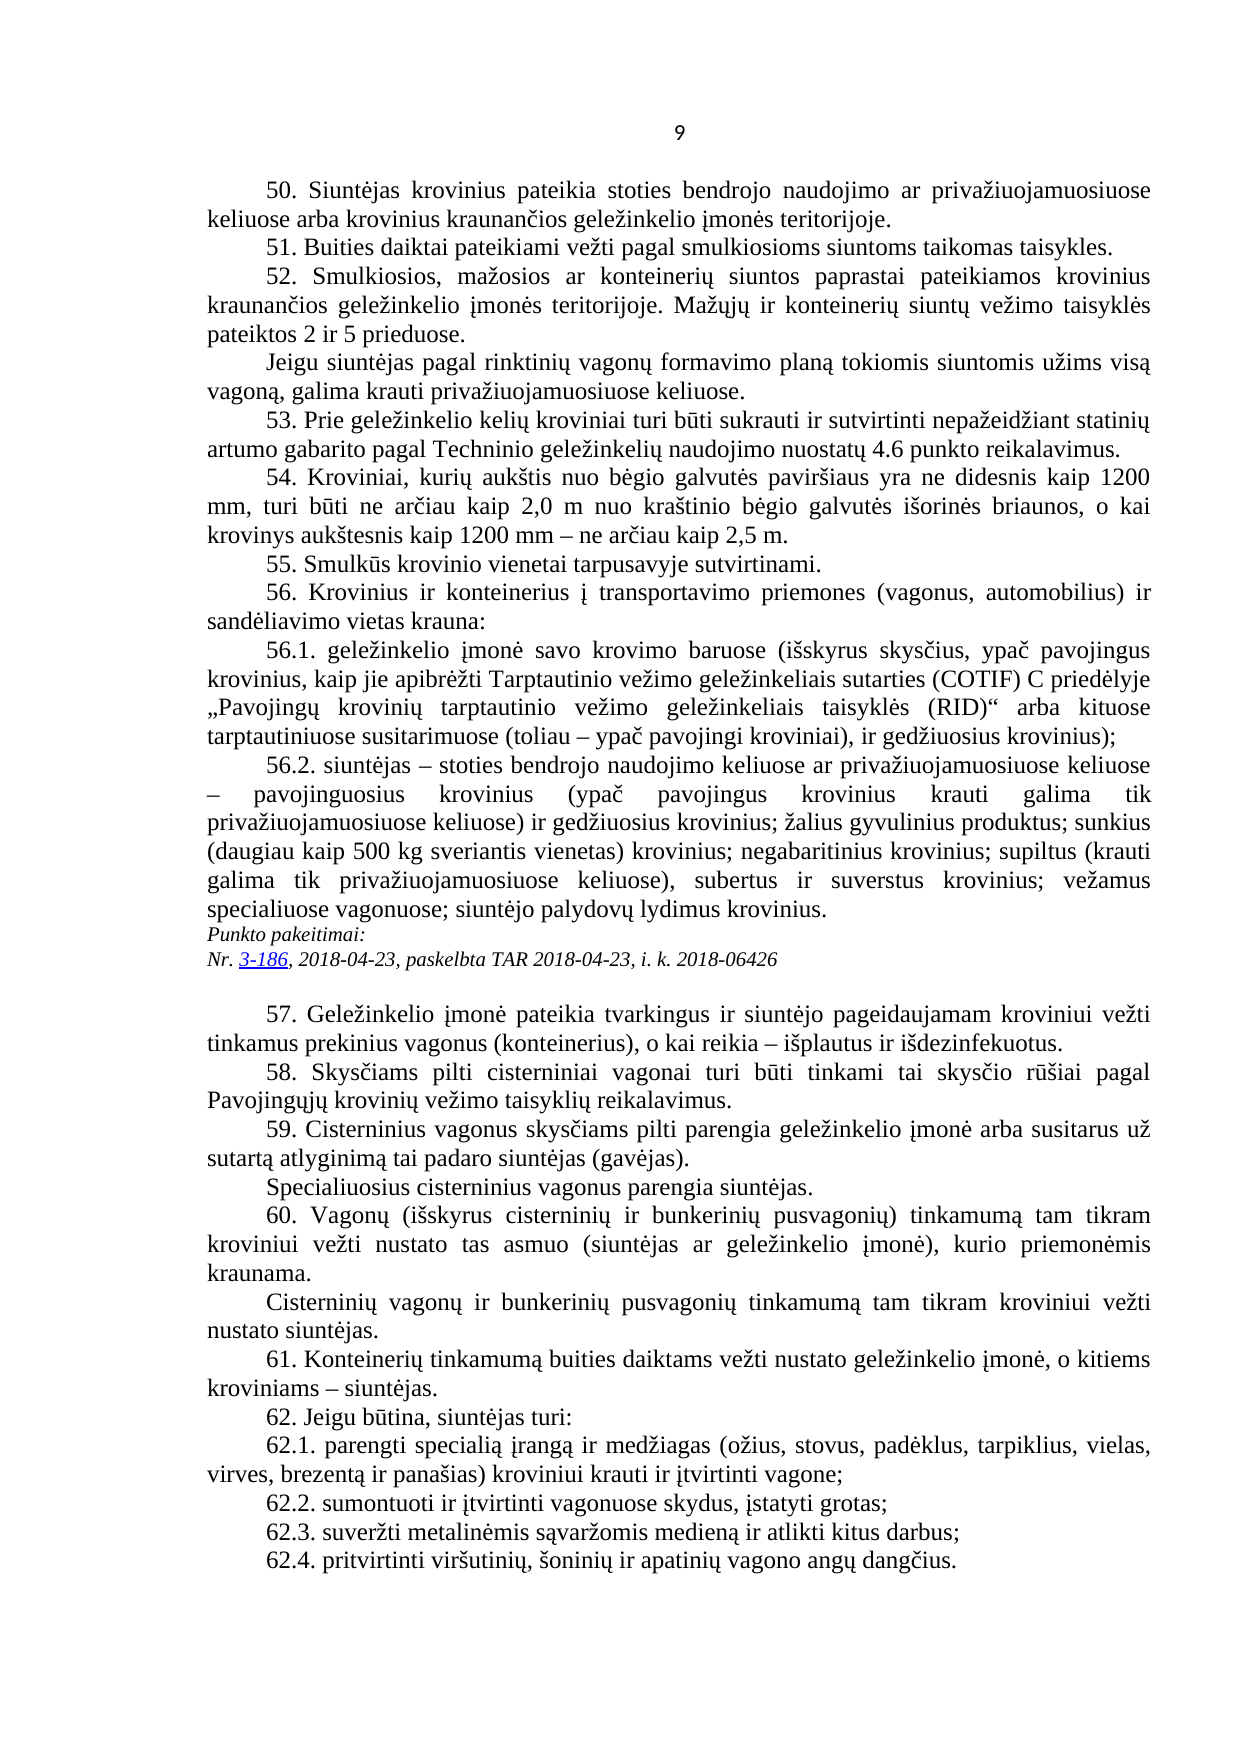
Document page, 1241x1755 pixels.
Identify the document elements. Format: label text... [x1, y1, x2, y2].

text 56.1. geležinkelio įmonė savo krovimo baruose (išskyrus skysčius, ypač pavojingus krovinius, kaip jie apibrėžti Tarptautinio vežimo geležinkeliais sutarties (COTIF) C priedėlyje „Pavojingų krovinių tarptautinio vežimo geležinkeliais taisyklės (RID)“ arba kituose tarptautiniuose susitarimuose (toliau – ypač pavojingi kroviniai), ir gedžiuosius krovinius); [207, 635, 1152, 750]
text 62. Jeigu būtina, siuntėjas turi: [207, 1402, 1152, 1431]
text 55. Smulkūs krovinio vienetai tarpusavyje sutvirtinami. [207, 549, 1152, 577]
text Cisterninių vagonų ir bunkerinių pusvagonių tinkamumą tam tikram kroviniui vežti nustato siuntėjas. [207, 1287, 1152, 1344]
text 51. Buities daiktai pateikiami vežti pagal smulkiosioms siuntoms taikomas taisykles. [207, 232, 1152, 261]
text 62.2. sumontuoti ir įtvirtinti vagonuose skydus, įstatyti grotas; [207, 1488, 1152, 1517]
text 62.3. suveržti metalinėmis sąvaržomis medieną ir atlikti kitus darbus; [207, 1517, 1152, 1546]
text 56. Krovinius ir konteinerius į transportavimo priemones (vagonus, automobilius) ir sandėliavimo vietas krauna: [207, 577, 1152, 635]
text 53. Prie geležinkelio kelių kroviniai turi būti sukrauti ir sutvirtinti nepažeidžiant statinių artumo gabarito pagal Techninio geležinkelių naudojimo nuostatų 4.6 punkto reikalavimus. [207, 405, 1152, 462]
text Nr. 3-186, 2018-04-23, paskelbta TAR 2018-04-23, i. k. 2018-06426 [207, 946, 1152, 971]
text 59. Cisterninius vagonus skysčiams pilti parengia geležinkelio įmonė arba susitarus už sutartą atlyginimą tai padaro siuntėjas (gavėjas). [207, 1114, 1152, 1172]
text 52. Smulkiosios, mažosios ar konteinerių siuntos paprastai pateikiamos krovinius kraunančios geležinkelio įmonės teritorijoje. Mažųjų ir konteinerių siuntų vežimo taisyklės pateiktos 2 ir 5 prieduose. [207, 261, 1152, 347]
text 62.1. parengti specialią įrangą ir medžiagas (ožius, stovus, padėklus, tarpiklius, vielas, virves, brezentą ir panašias) kroviniui krauti ir įtvirtinti vagone; [207, 1431, 1152, 1488]
text 50. Siuntėjas krovinius pateikia stoties bendrojo naudojimo ar privažiuojamuosiuose keliuose arba krovinius kraunančios geležinkelio įmonės teritorijoje. [207, 175, 1152, 232]
text Jeigu siuntėjas pagal rinktinių vagonų formavimo planą tokiomis siuntomis užims visą vagoną, galima krauti privažiuojamuosiuose keliuose. [207, 347, 1152, 405]
text Punkto pakeitimai: [207, 922, 1152, 946]
text 54. Kroviniai, kurių aukštis nuo bėgio galvutės paviršiaus yra ne didesnis kaip 1200 mm, turi būti ne arčiau kaip 2,0 m nuo kraštinio bėgio galvutės išorinės briaunos, o kai krovinys aukštesnis kaip 1200 mm – ne arčiau kaip 2,5 m. [207, 462, 1152, 549]
text 56.2. siuntėjas – stoties bendrojo naudojimo keliuose ar privažiuojamuosiuose keliuose – pavojinguosius krovinius (ypač pavojingus krovinius krauti galima tik privažiuojamuosiuose keliuose) ir gedžiuosius krovinius; žalius gyvulinius produktus; sunkius (daugiau kaip 500 kg sveriantis vienetas) krovinius; negabaritinius krovinius; supiltus (krauti galima tik privažiuojamuosiuose keliuose), subertus ir suverstus krovinius; vežamus specialiuose vagonuose; siuntėjo palydovų lydimus krovinius. [207, 750, 1152, 922]
text Specialiuosius cisterninius vagonus parengia siuntėjas. [207, 1172, 1152, 1201]
text 58. Skysčiams pilti cisterniniai vagonai turi būti tinkami tai skysčio rūšiai pagal Pavojingųjų krovinių vežimo taisyklių reikalavimus. [207, 1057, 1152, 1114]
text 62.4. pritvirtinti viršutinių, šoninių ir apatinių vagono angų dangčius. [207, 1546, 1152, 1574]
text 61. Konteinerių tinkamumą buities daiktams vežti nustato geležinkelio įmonė, o kitiems kroviniams – siuntėjas. [207, 1344, 1152, 1402]
text 57. Geležinkelio įmonė pateikia tvarkingus ir siuntėjo pageidaujamam kroviniui vežti tinkamus prekinius vagonus (konteinerius), o kai reikia – išplautus ir išdezinfekuotus. [207, 999, 1152, 1057]
text 60. Vagonų (išskyrus cisterninių ir bunkerinių pusvagonių) tinkamumą tam tikram kroviniui vežti nustato tas asmuo (siuntėjas ar geležinkelio įmonė), kurio priemonėmis kraunama. [207, 1201, 1152, 1287]
